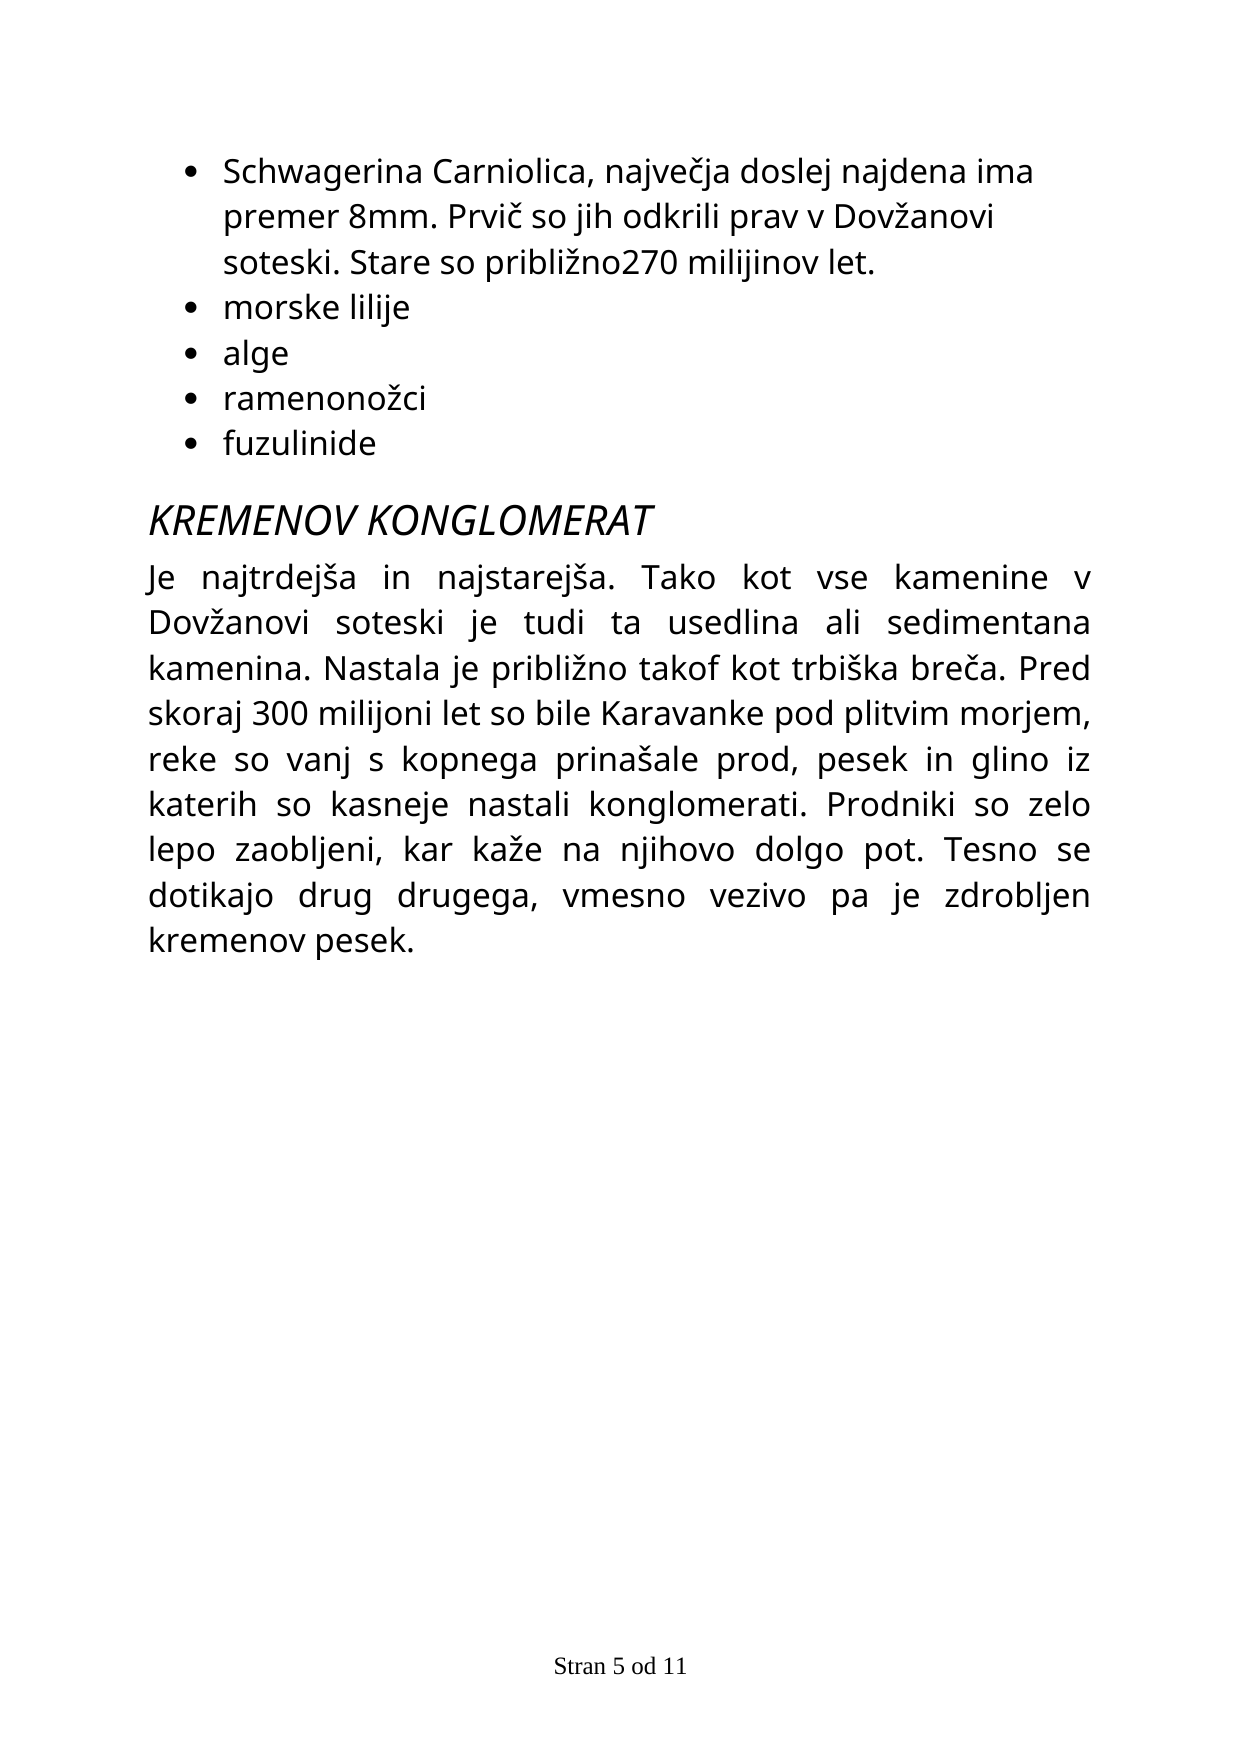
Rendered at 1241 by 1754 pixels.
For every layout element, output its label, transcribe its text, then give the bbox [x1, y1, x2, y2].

list ramenonožci [185, 375, 1092, 420]
list Schwagerina Carniolica, največja doslej najdena ima premer 8mm. Prvič so jih odkrili prav v Dovžanovi soteski. Stare so približno270 milijinov let. [185, 148, 1092, 284]
subtitle KREMENOV KONGLOMERAT [148, 491, 1092, 547]
list fuzulinide [185, 420, 1092, 466]
list morske lilije [185, 284, 1092, 329]
list alge [185, 329, 1092, 375]
text Je najtrdejša in najstarejša. Tako kot vse kamenine v Dovžanovi soteski je tudi ta usedlina ali sedimentana kamenina. Nastala je približno takof kot trbiška breča. Pred skoraj 300 milijoni let so bile Karavanke pod plitvim morjem, reke so vanj s kopnega prinašale prod, pesek in glino iz katerih so kasneje nastali konglomerati. Prodniki so zelo lepo zaobljeni, kar kaže na njihovo dolgo pot. Tesno se dotikajo drug drugega, vmesno vezivo pa je zdrobljen kremenov pesek. [148, 554, 1092, 962]
